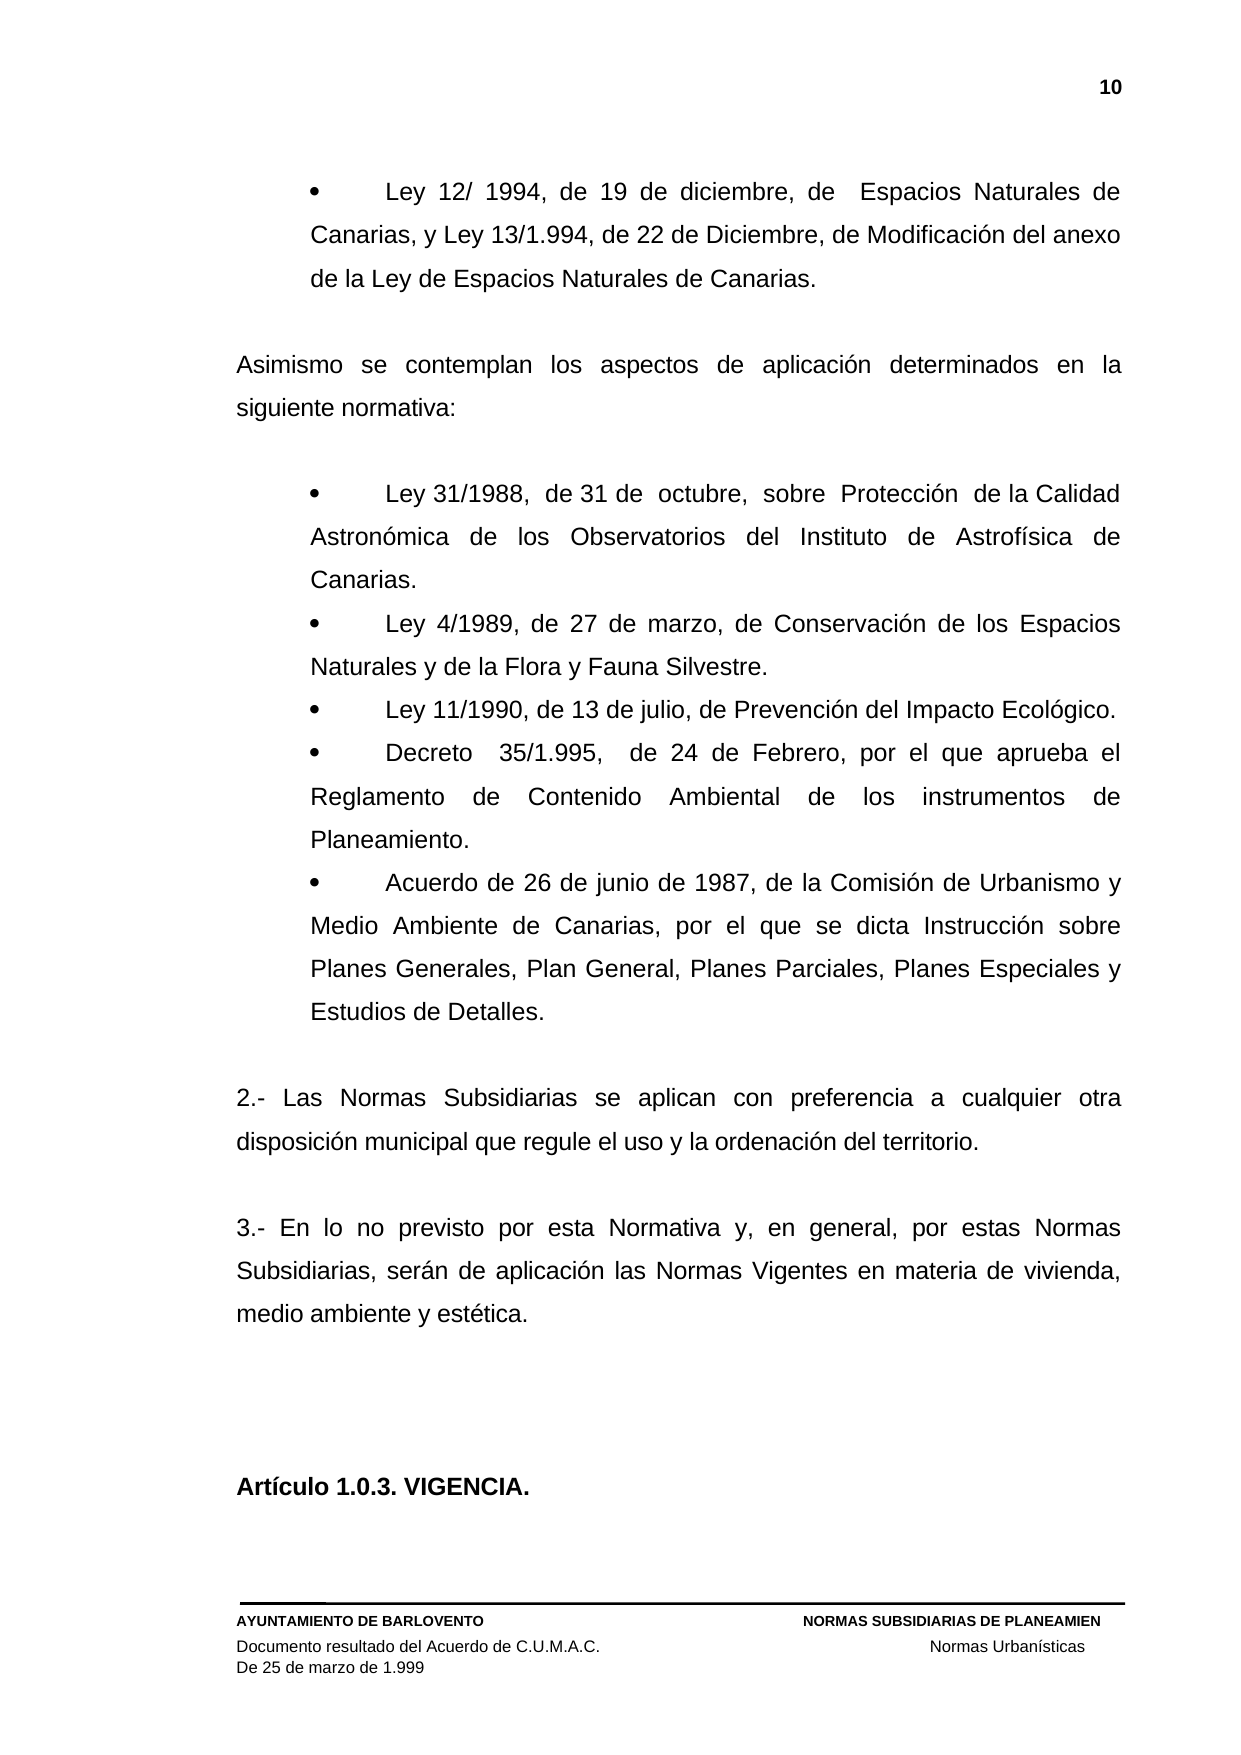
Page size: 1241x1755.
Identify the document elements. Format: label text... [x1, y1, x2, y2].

list Acuerdo de 26 de junio de 1987, de la Comisión de Urbanismo y Medio Ambiente de Canarias, por el que se dicta Instrucción sobre Planes Generales, Plan General, Planes Parciales, Planes Especiales y Estudios de Detalles. [310, 868, 1122, 1026]
text Artículo 1.0.3. VIGENCIA. [236, 1472, 1122, 1500]
list Ley 4/1989, de 27 de marzo, de Conservación de los Espacios Naturales y de la Flora y Fauna Silvestre. [310, 609, 1122, 681]
text 3.‑ En lo no previsto por esta Normativa y, en general, por estas Normas Subsidiarias, serán de aplicación las Normas Vigentes en materia de vivienda, medio ambiente y estética. [236, 1213, 1122, 1328]
text Asimismo se contemplan los aspectos de aplicación determinados en la siguiente normativa: [236, 350, 1122, 422]
list Decreto 35/1.995, de 24 de Febrero, por el que aprueba el Reglamento de Contenido Ambiental de los instrumentos de Planeamiento. [310, 738, 1122, 853]
text 2.‑ Las Normas Subsidiarias se aplican con preferencia a cualquier otra disposición municipal que regule el uso y la ordenación del territorio. [236, 1083, 1122, 1155]
list Ley 12/ 1994, de 19 de diciembre, de Espacios Naturales de Canarias, y Ley 13/1.994, de 22 de Diciembre, de Modificación del anexo de la Ley de Espacios Naturales de Canarias. [310, 177, 1122, 292]
list Ley 31/1988, de 31 de octubre, sobre Protección de la Calidad Astronómica de los Observatorios del Instituto de Astrofísica de Canarias. [310, 479, 1122, 594]
list Ley 11/1990, de 13 de julio, de Prevención del Impacto Ecológico. [310, 695, 1122, 724]
